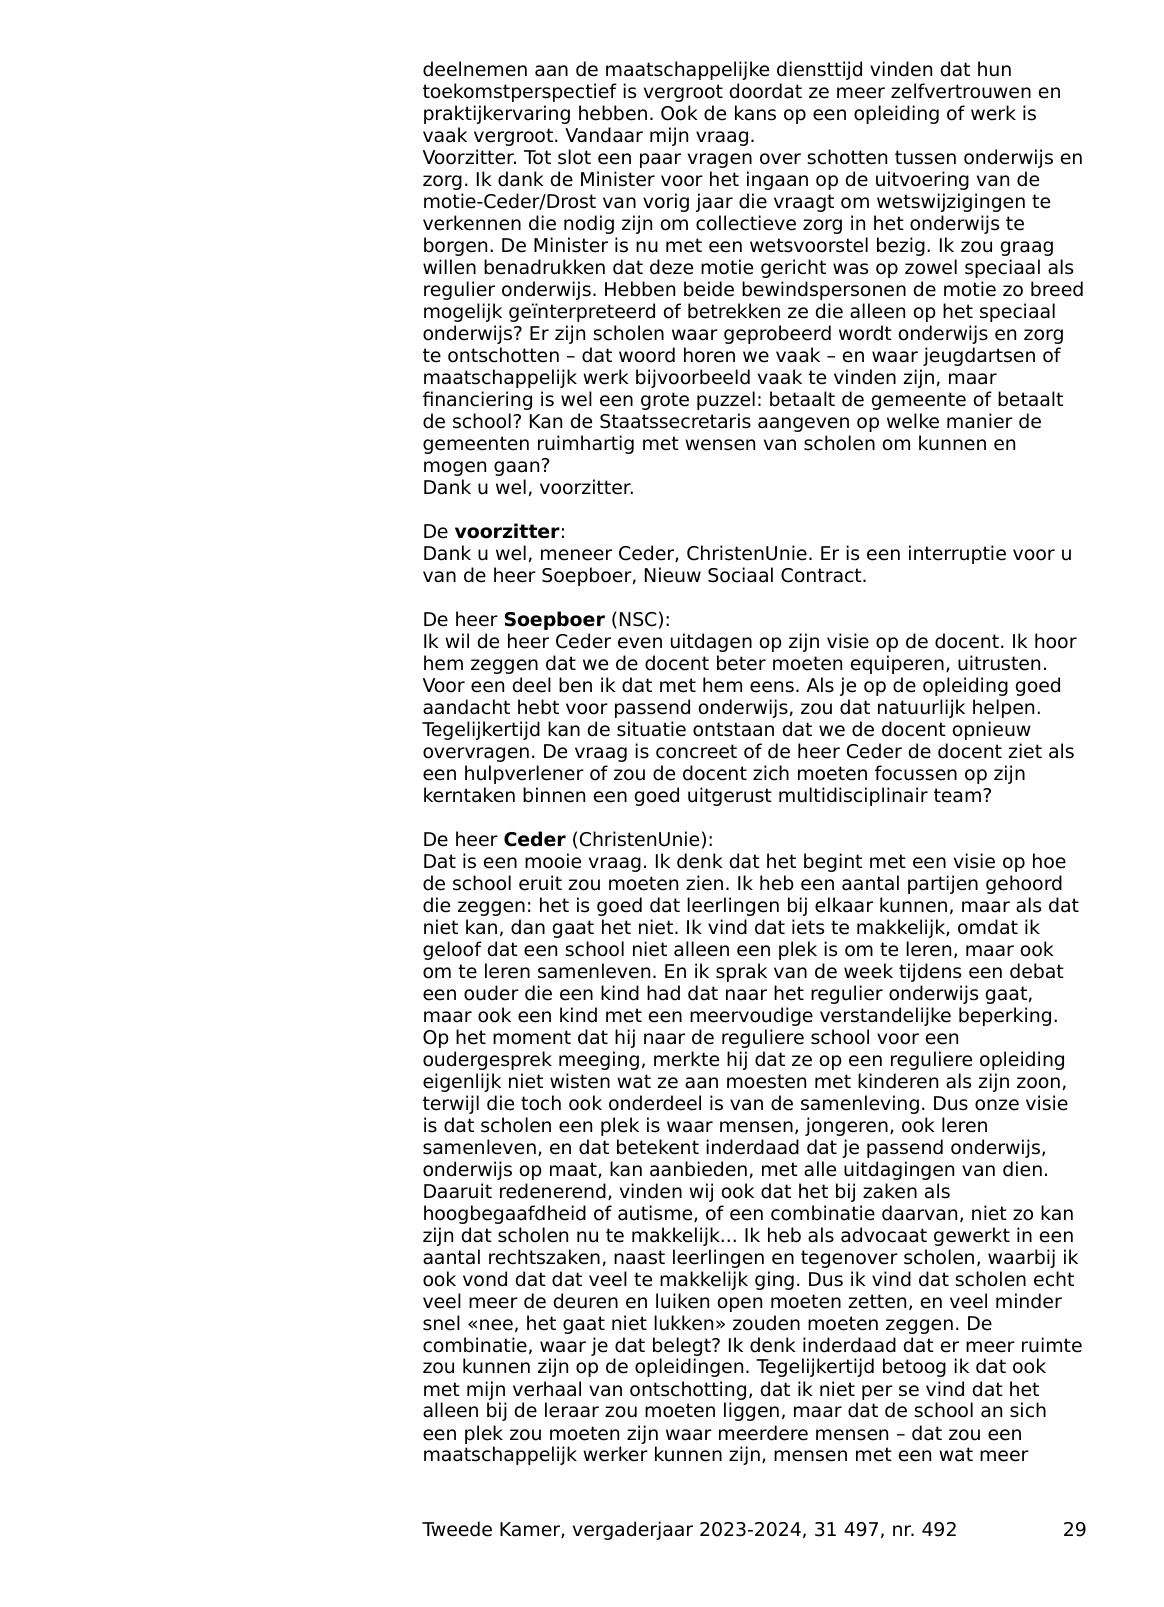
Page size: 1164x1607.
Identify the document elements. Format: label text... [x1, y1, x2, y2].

text Dank u wel, voorzitter. [422, 477, 1087, 499]
text deelnemen aan de maatschappelijke diensttijd vinden dat hun toekomstperspectief is vergroot doordat ze meer zelfvertrouwen en praktijkervaring hebben. Ook de kans op een opleiding of werk is vaak vergroot. Vandaar mijn vraag. [422, 59, 1087, 147]
text De voorzitter: [422, 521, 1087, 543]
text Voorzitter. Tot slot een paar vragen over schotten tussen onderwijs en zorg. Ik dank de Minister voor het ingaan op de uitvoering van de motie-Ceder/Drost van vorig jaar die vraagt om wetswijzigingen te verkennen die nodig zijn om collectieve zorg in het onderwijs te borgen. De Minister is nu met een wetsvoorstel bezig. Ik zou graag willen benadrukken dat deze motie gericht was op zowel speciaal als regulier onderwijs. Hebben beide bewindspersonen de motie zo breed mogelijk geïnterpreteerd of betrekken ze die alleen op het speciaal onderwijs? Er zijn scholen waar geprobeerd wordt onderwijs en zorg te ontschotten – dat woord horen we vaak – en waar jeugdartsen of maatschappelijk werk bijvoorbeeld vaak te vinden zijn, maar financiering is wel een grote puzzel: betaalt de gemeente of betaalt de school? Kan de Staatssecretaris aangeven op welke manier de gemeenten ruimhartig met wensen van scholen om kunnen en mogen gaan? [422, 147, 1087, 477]
text Ik wil de heer Ceder even uitdagen op zijn visie op de docent. Ik hoor hem zeggen dat we de docent beter moeten equiperen, uitrusten. Voor een deel ben ik dat met hem eens. Als je op de opleiding goed aandacht hebt voor passend onderwijs, zou dat natuurlijk helpen. Tegelijkertijd kan de situatie ontstaan dat we de docent opnieuw overvragen. De vraag is concreet of de heer Ceder de docent ziet als een hulpverlener of zou de docent zich moeten focussen op zijn kerntaken binnen een goed uitgerust multidisciplinair team? [422, 631, 1087, 807]
text De heer Ceder (ChristenUnie): [422, 829, 1087, 851]
text Dank u wel, meneer Ceder, ChristenUnie. Er is een interruptie voor u van de heer Soepboer, Nieuw Sociaal Contract. [422, 543, 1087, 587]
text Dat is een mooie vraag. Ik denk dat het begint met een visie op hoe de school eruit zou moeten zien. Ik heb een aantal partijen gehoord die zeggen: het is goed dat leerlingen bij elkaar kunnen, maar als dat niet kan, dan gaat het niet. Ik vind dat iets te makkelijk, omdat ik geloof dat een school niet alleen een plek is om te leren, maar ook om te leren samenleven. En ik sprak van de week tijdens een debat een ouder die een kind had dat naar het regulier onderwijs gaat, maar ook een kind met een meervoudige verstandelijke beperking. Op het moment dat hij naar de reguliere school voor een oudergesprek meeging, merkte hij dat ze op een reguliere opleiding eigenlijk niet wisten wat ze aan moesten met kinderen als zijn zoon, terwijl die toch ook onderdeel is van de samenleving. Dus onze visie is dat scholen een plek is waar mensen, jongeren, ook leren samenleven, en dat betekent inderdaad dat je passend onderwijs, onderwijs op maat, kan aanbieden, met alle uitdagingen van dien. Daaruit redenerend, vinden wij ook dat het bij zaken als hoogbegaafdheid of autisme, of een combinatie daarvan, niet zo kan zijn dat scholen nu te makkelijk... Ik heb als advocaat gewerkt in een aantal rechtszaken, naast leerlingen en tegenover scholen, waarbij ik ook vond dat dat veel te makkelijk ging. Dus ik vind dat scholen echt veel meer de deuren en luiken open moeten zetten, en veel minder snel «nee, het gaat niet lukken» zouden moeten zeggen. De combinatie, waar je dat belegt? Ik denk inderdaad dat er meer ruimte zou kunnen zijn op de opleidingen. Tegelijkertijd betoog ik dat ook met mijn verhaal van ontschotting, dat ik niet per se vind dat het alleen bij de leraar zou moeten liggen, maar dat de school an sich een plek zou moeten zijn waar meerdere mensen – dat zou een maatschappelijk werker kunnen zijn, mensen met een wat meer [422, 851, 1087, 1466]
text De heer Soepboer (NSC): [422, 609, 1087, 631]
